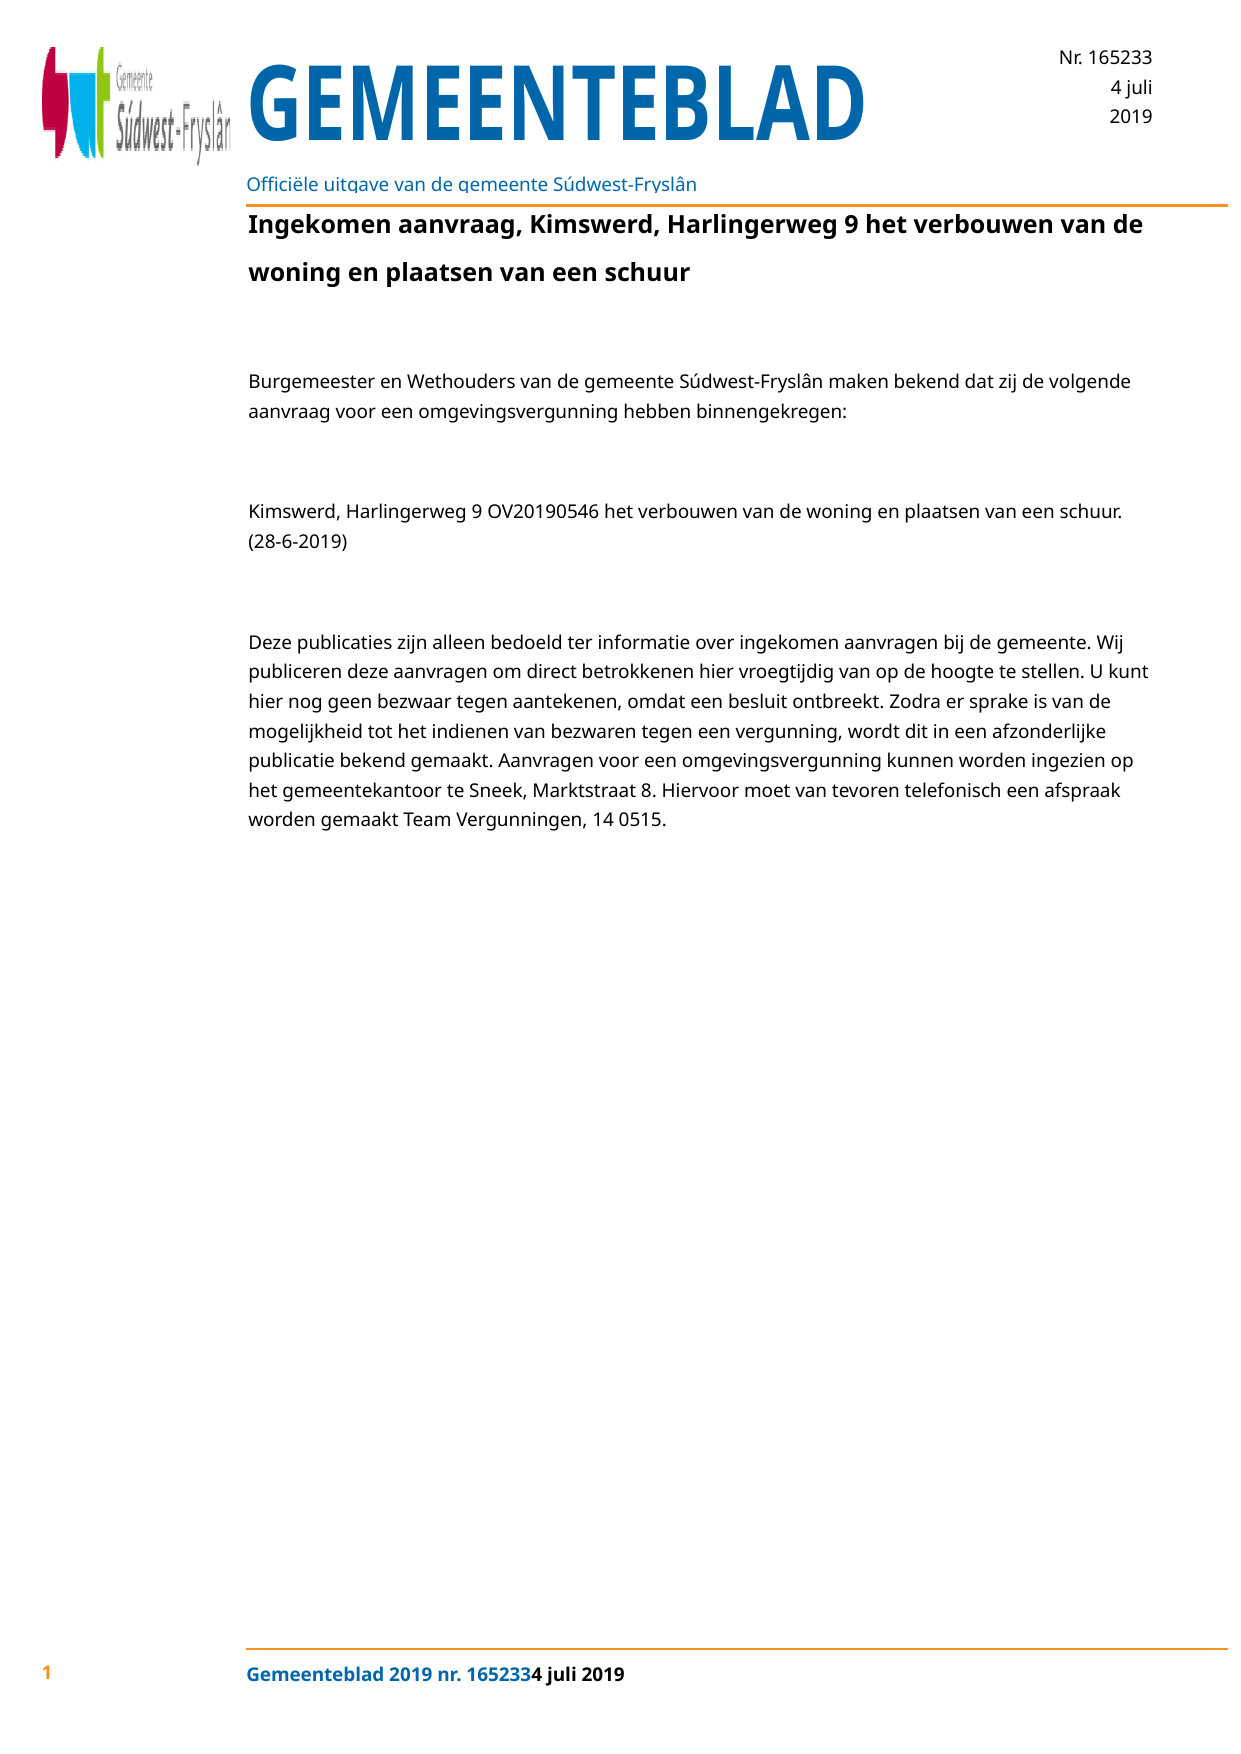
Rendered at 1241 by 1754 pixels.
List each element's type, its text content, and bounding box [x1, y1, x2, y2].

text Ingekomen aanvraag, Kimswerd, Harlingerweg 9 het verbouwen van de woning en plaatsen van een schuur [248, 207, 1152, 288]
text Kimswerd, Harlingerweg 9 OV20190546 het verbouwen van de woning en plaatsen van een schuur. (28-6-2019) [248, 499, 1152, 554]
text Burgemeester en Wethouders van de gemeente Súdwest-Fryslân maken bekend dat zij de volgende aanvraag voor een omgevingsvergunning hebben binnengekregen: [248, 368, 1152, 424]
text Deze publicaties zijn alleen bedoeld ter informatie over ingekomen aanvragen bij de gemeente. Wij publiceren deze aanvragen om direct betrokkenen hier vroegtijdig van op de hoogte te stellen. U kunt hier nog geen bezwaar tegen aantekenen, omdat een besluit ontbreekt. Zodra er sprake is van de mogelijkheid tot het indienen van bezwaren tegen een vergunning, wordt dit in een afzonderlijke publicatie bekend gemaakt. Aanvragen voor een omgevingsvergunning kunnen worden ingezien op het gemeentekantoor te Sneek, Marktstraat 8. Hiervoor moet van tevoren telefonisch een afspraak worden gemaakt Team Vergunningen, 14 0515. [248, 629, 1152, 832]
picture [41, 47, 231, 172]
